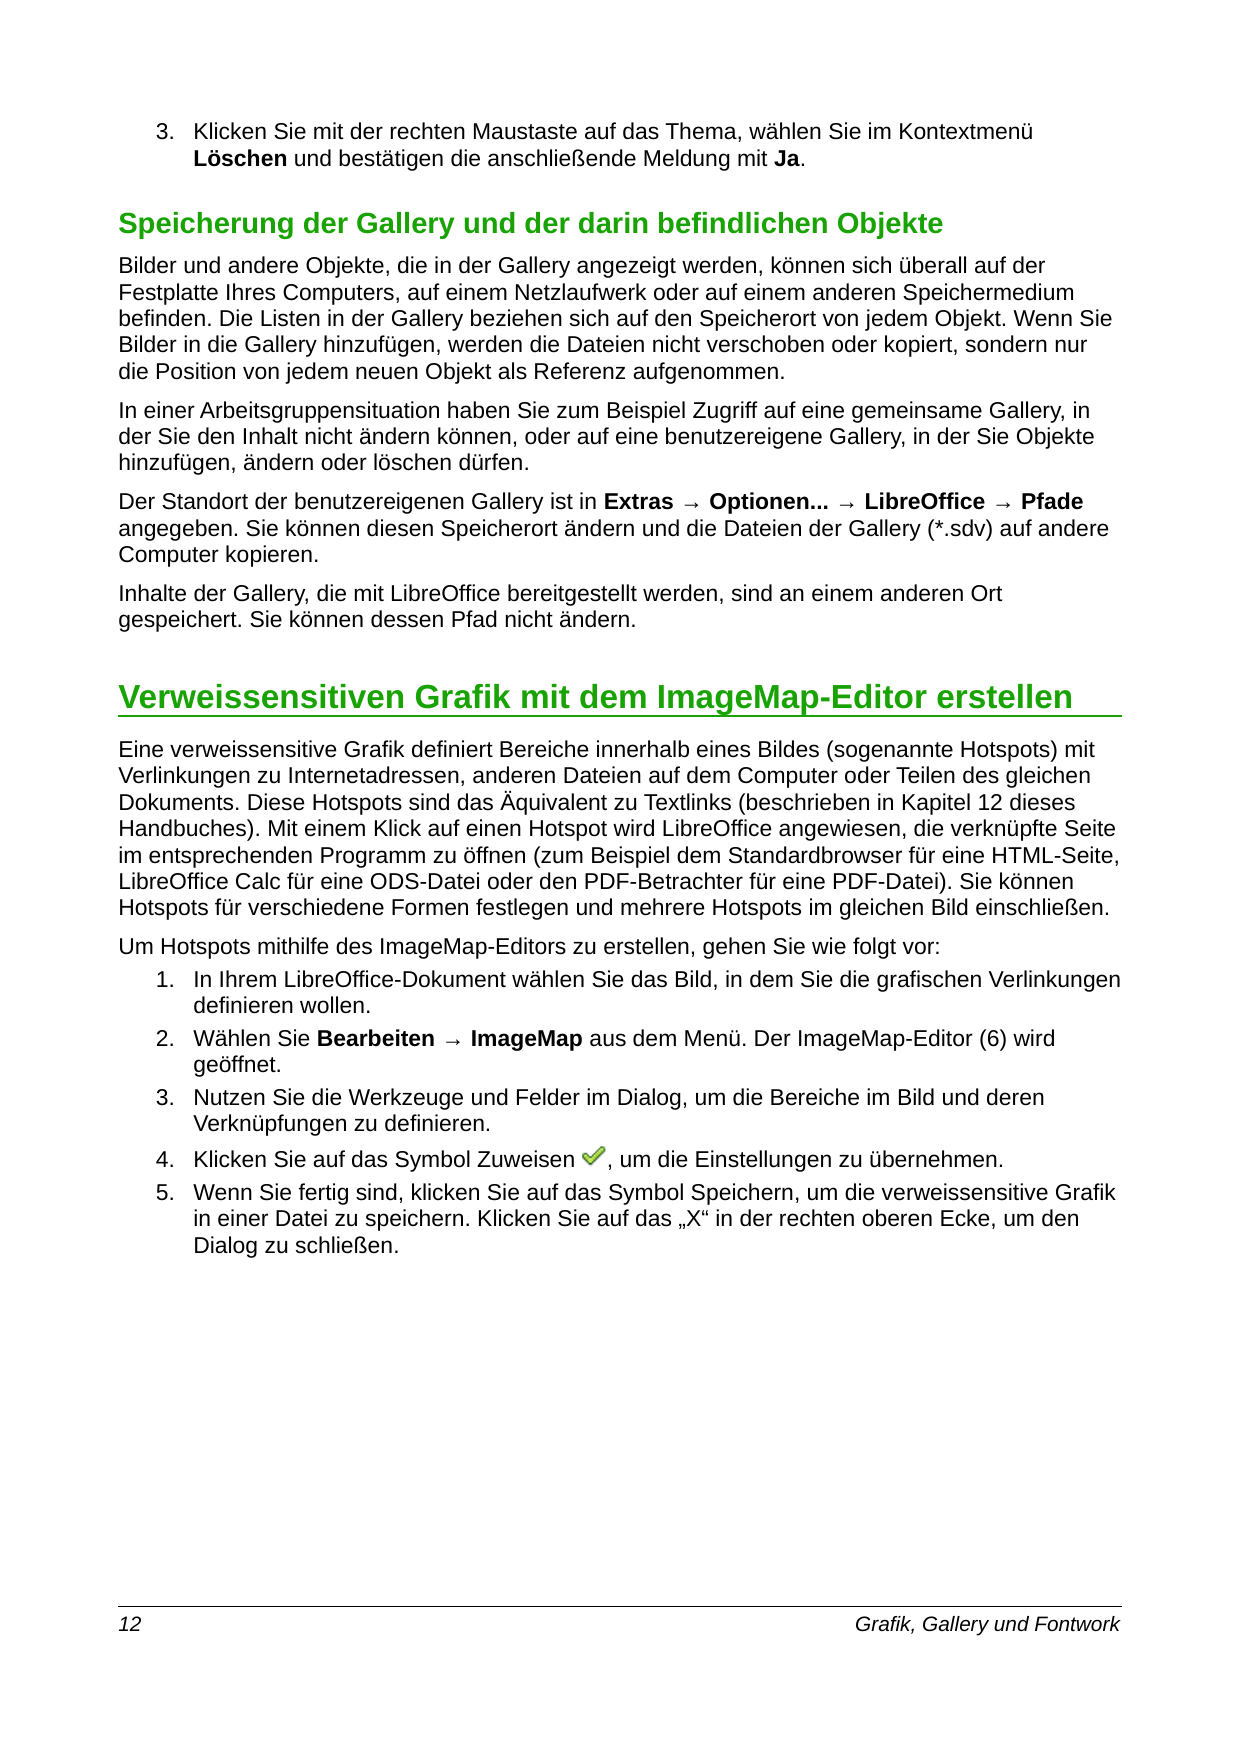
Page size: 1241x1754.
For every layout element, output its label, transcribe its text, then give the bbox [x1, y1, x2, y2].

list Nutzen Sie die Werkzeuge und Felder im Dialog, um die Bereiche im Bild und deren Verknüpfungen zu definieren. [156, 1084, 1122, 1137]
list Wählen Sie Bearbeiten → ImageMap aus dem Menü. Der ImageMap-Editor (Abbildung 6) wird geöffnet. [156, 1025, 1122, 1078]
list Wenn Sie fertig sind, klicken Sie auf das Symbol Speichern, um die verweissensitive Grafik in einer Datei zu speichern. Klicken Sie auf das „X“ in der rechten oberen Ecke, um den Dialog zu schließen. [156, 1179, 1122, 1258]
subtitle Speicherung der Gallery und der darin befindlichen Objekte [118, 206, 1122, 240]
list In Ihrem LibreOffice-Dokument wählen Sie das Bild, in dem Sie die grafischen Verlinkungen definieren wollen. [156, 966, 1122, 1019]
picture [581, 1142, 607, 1168]
text Der Standort der benutzereigenen Gallery ist in Extras → Optionen... → LibreOffice → Pfade angegeben. Sie können diesen Speicherort ändern und die Dateien der Gallery (*.sdv) auf andere Computer kopieren. [118, 488, 1122, 567]
text Inhalte der Gallery, die mit LibreOffice bereitgestellt werden, sind an einem anderen Ort gespeichert. Sie können dessen Pfad nicht ändern. [118, 580, 1122, 632]
text Eine verweissensitive Grafik definiert Bereiche innerhalb eines Bildes (sogenannte Hotspots) mit Verlinkungen zu Internetadressen, anderen Dateien auf dem Computer oder Teilen des gleichen Dokuments. Diese Hotspots sind das Äquivalent zu Textlinks (beschrieben in Kapitel 12 dieses Handbuches). Mit einem Klick auf einen Hotspot wird LibreOffice angewiesen, die verknüpfte Seite im entsprechenden Programm zu öffnen (zum Beispiel dem Standardbrowser für eine HTML-Seite, LibreOffice Calc für eine ODS-Datei oder den PDF-Betrachter für eine PDF-Datei). Sie können Hotspots für verschiedene Formen festlegen und mehrere Hotspots im gleichen Bild einschließen. [118, 736, 1122, 921]
list Klicken Sie auf das Symbol Zuweisen , um die Einstellungen zu übernehmen. [156, 1143, 1122, 1173]
text Bilder und andere Objekte, die in der Gallery angezeigt werden, können sich überall auf der Festplatte Ihres Computers, auf einem Netzlaufwerk oder auf einem anderen Speichermedium befinden. Die Listen in der Gallery beziehen sich auf den Speicherort von jedem Objekt. Wenn Sie Bilder in die Gallery hinzufügen, werden die Dateien nicht verschoben oder kopiert, sondern nur die Position von jedem neuen Objekt als Referenz aufgenommen. [118, 252, 1122, 384]
list Klicken Sie mit der rechten Maustaste auf das Thema, wählen Sie im Kontextmenü Löschen und bestätigen die anschließende Meldung mit Ja. [156, 118, 1122, 171]
list Um Hotspots mithilfe des ImageMap-Editors zu erstellen, gehen Sie wie folgt vor: [118, 933, 1122, 959]
subtitle Verweissensitiven Grafik mit dem ImageMap-Editor erstellen [118, 677, 1122, 715]
text In einer Arbeitsgruppensituation haben Sie zum Beispiel Zugriff auf eine gemeinsame Gallery, in der Sie den Inhalt nicht ändern können, oder auf eine benutzereigene Gallery, in der Sie Objekte hinzufügen, ändern oder löschen dürfen. [118, 397, 1122, 476]
